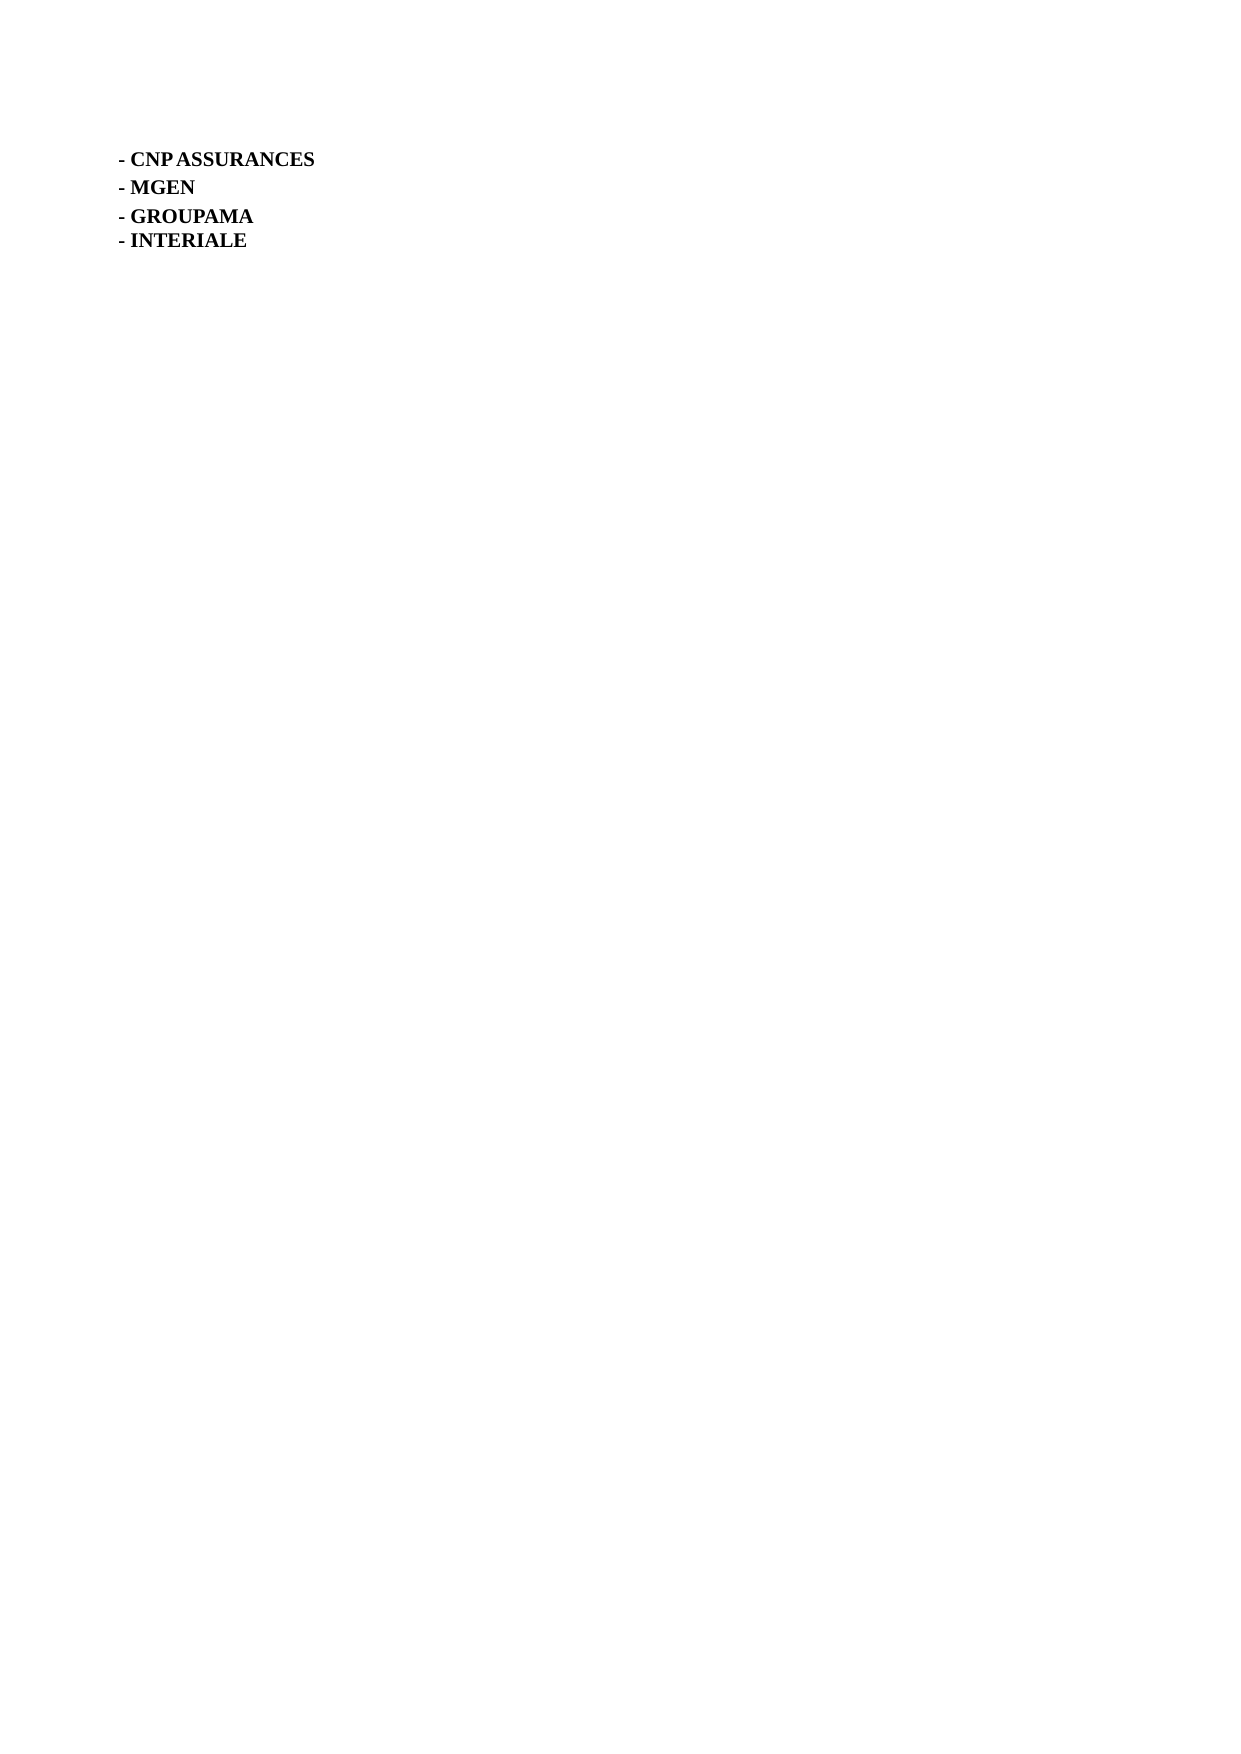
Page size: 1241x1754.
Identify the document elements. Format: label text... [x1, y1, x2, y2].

text - CNP ASSURANCES - MGEN - GROUPAMA - INTERIALE [118, 118, 1122, 252]
